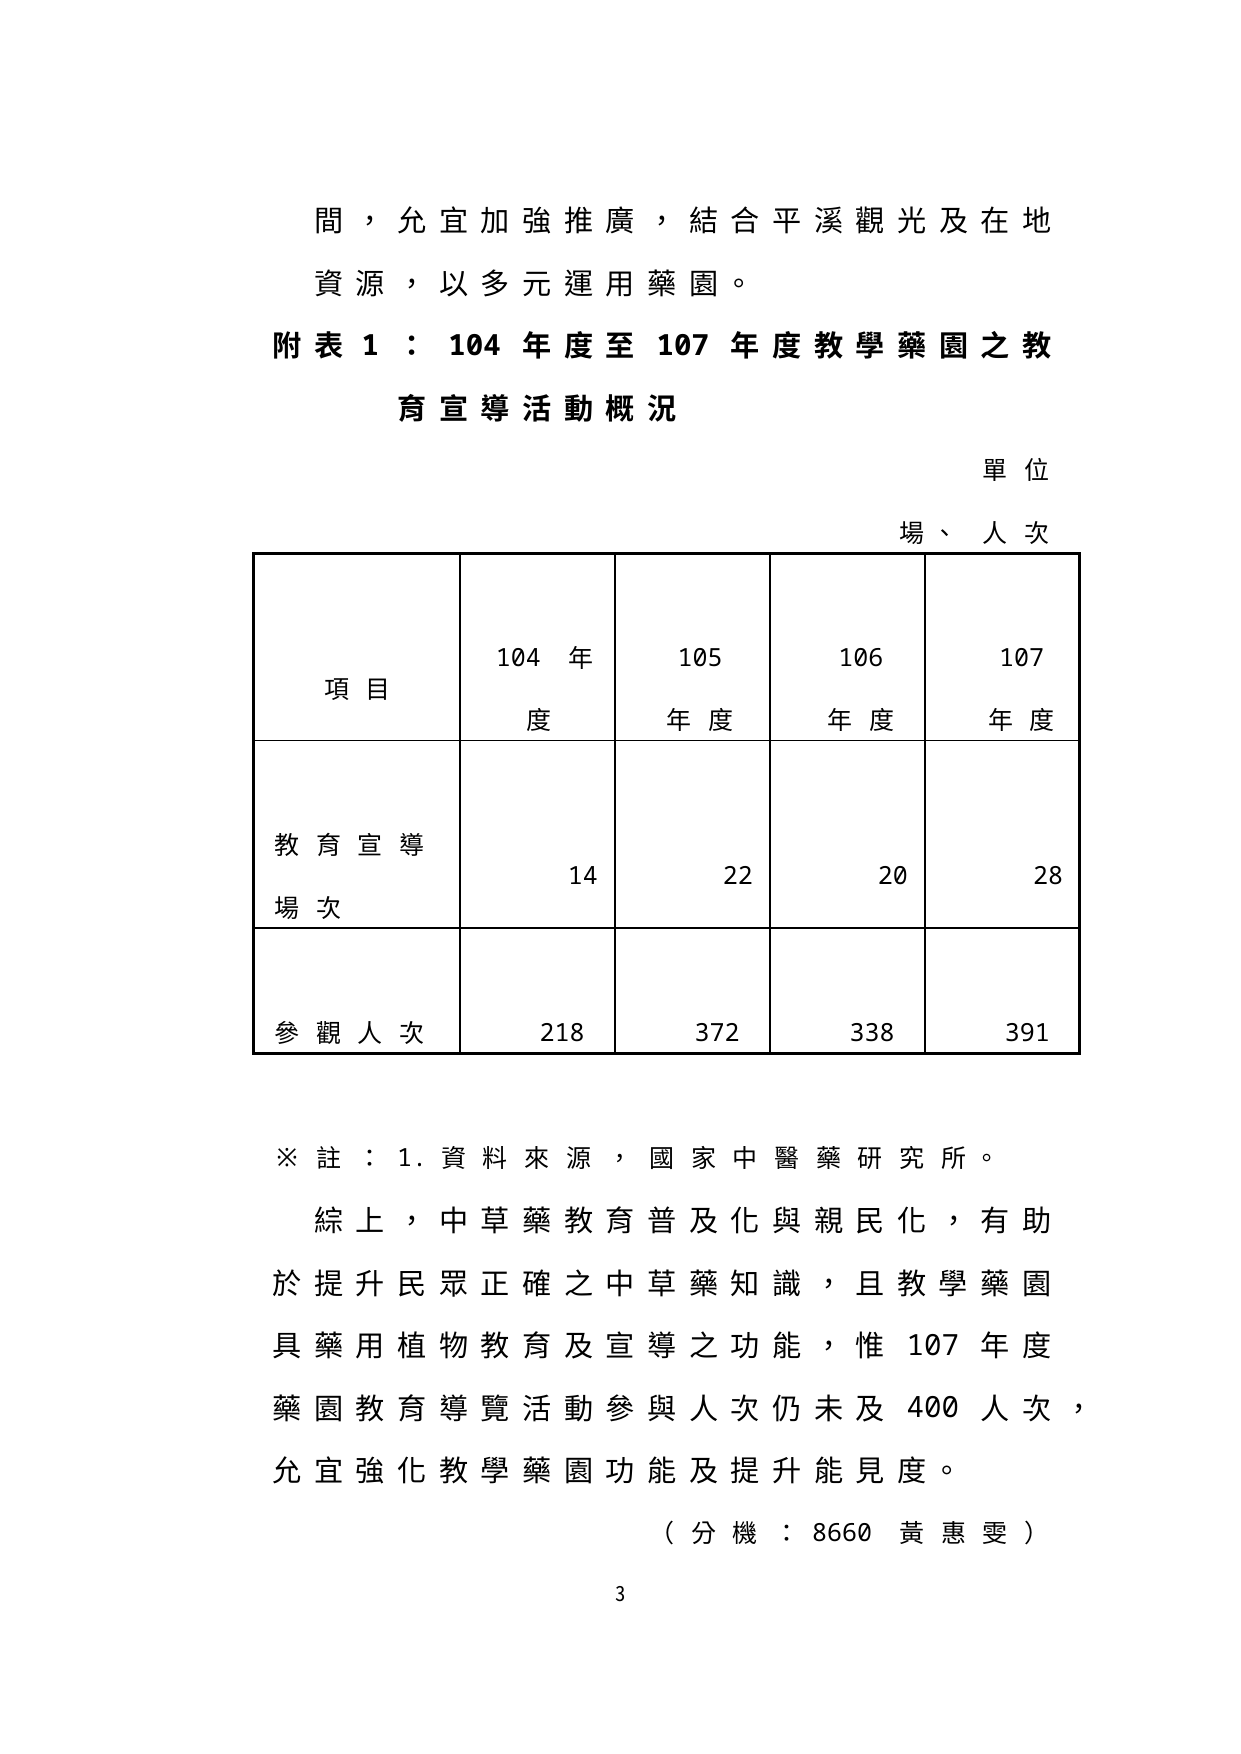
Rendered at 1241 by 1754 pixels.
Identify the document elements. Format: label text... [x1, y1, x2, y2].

table_header 106年度 [771, 555, 924, 740]
table_cell 20 [771, 741, 924, 927]
table_cell 參觀人次 [255, 929, 459, 1052]
text 間，允宜加強推廣，結合平溪觀光及在地資源，以多元運用藥園。 [271, 177, 1058, 302]
text （分機：8660 黃惠雯） [183, 1490, 1058, 1552]
table_cell 338 [771, 929, 924, 1052]
table_header 105年度 [616, 555, 769, 740]
text ※註：1.資料來源，國家中醫藥研究所。 [244, 1115, 1060, 1177]
table_cell 14 [461, 741, 614, 927]
table_cell 22 [616, 741, 769, 927]
table_header 項目 [255, 555, 459, 740]
text 單位：場、人次 [240, 427, 1058, 552]
table_cell 372 [616, 929, 769, 1052]
table_cell 391 [926, 929, 1078, 1052]
text 附表1：104年度至107年度教學藥園之教育宣導活動概況 [240, 302, 1058, 427]
text 綜上，中草藥教育普及化與親民化，有助於提升民眾正確之中草藥知識，且教學藥園具藥用植物教育及宣導之功能，惟107年度藥園教育導覽活動參與人次仍未及400人次，允宜強化教學藥園功能及提升能見度。 [242, 1177, 1058, 1490]
table_header 104年度 [461, 555, 614, 740]
table_cell 218 [461, 929, 614, 1052]
table_header 107年度 [926, 555, 1078, 740]
table_cell 教育宣導場次 [255, 741, 459, 927]
table_cell 28 [926, 741, 1078, 927]
